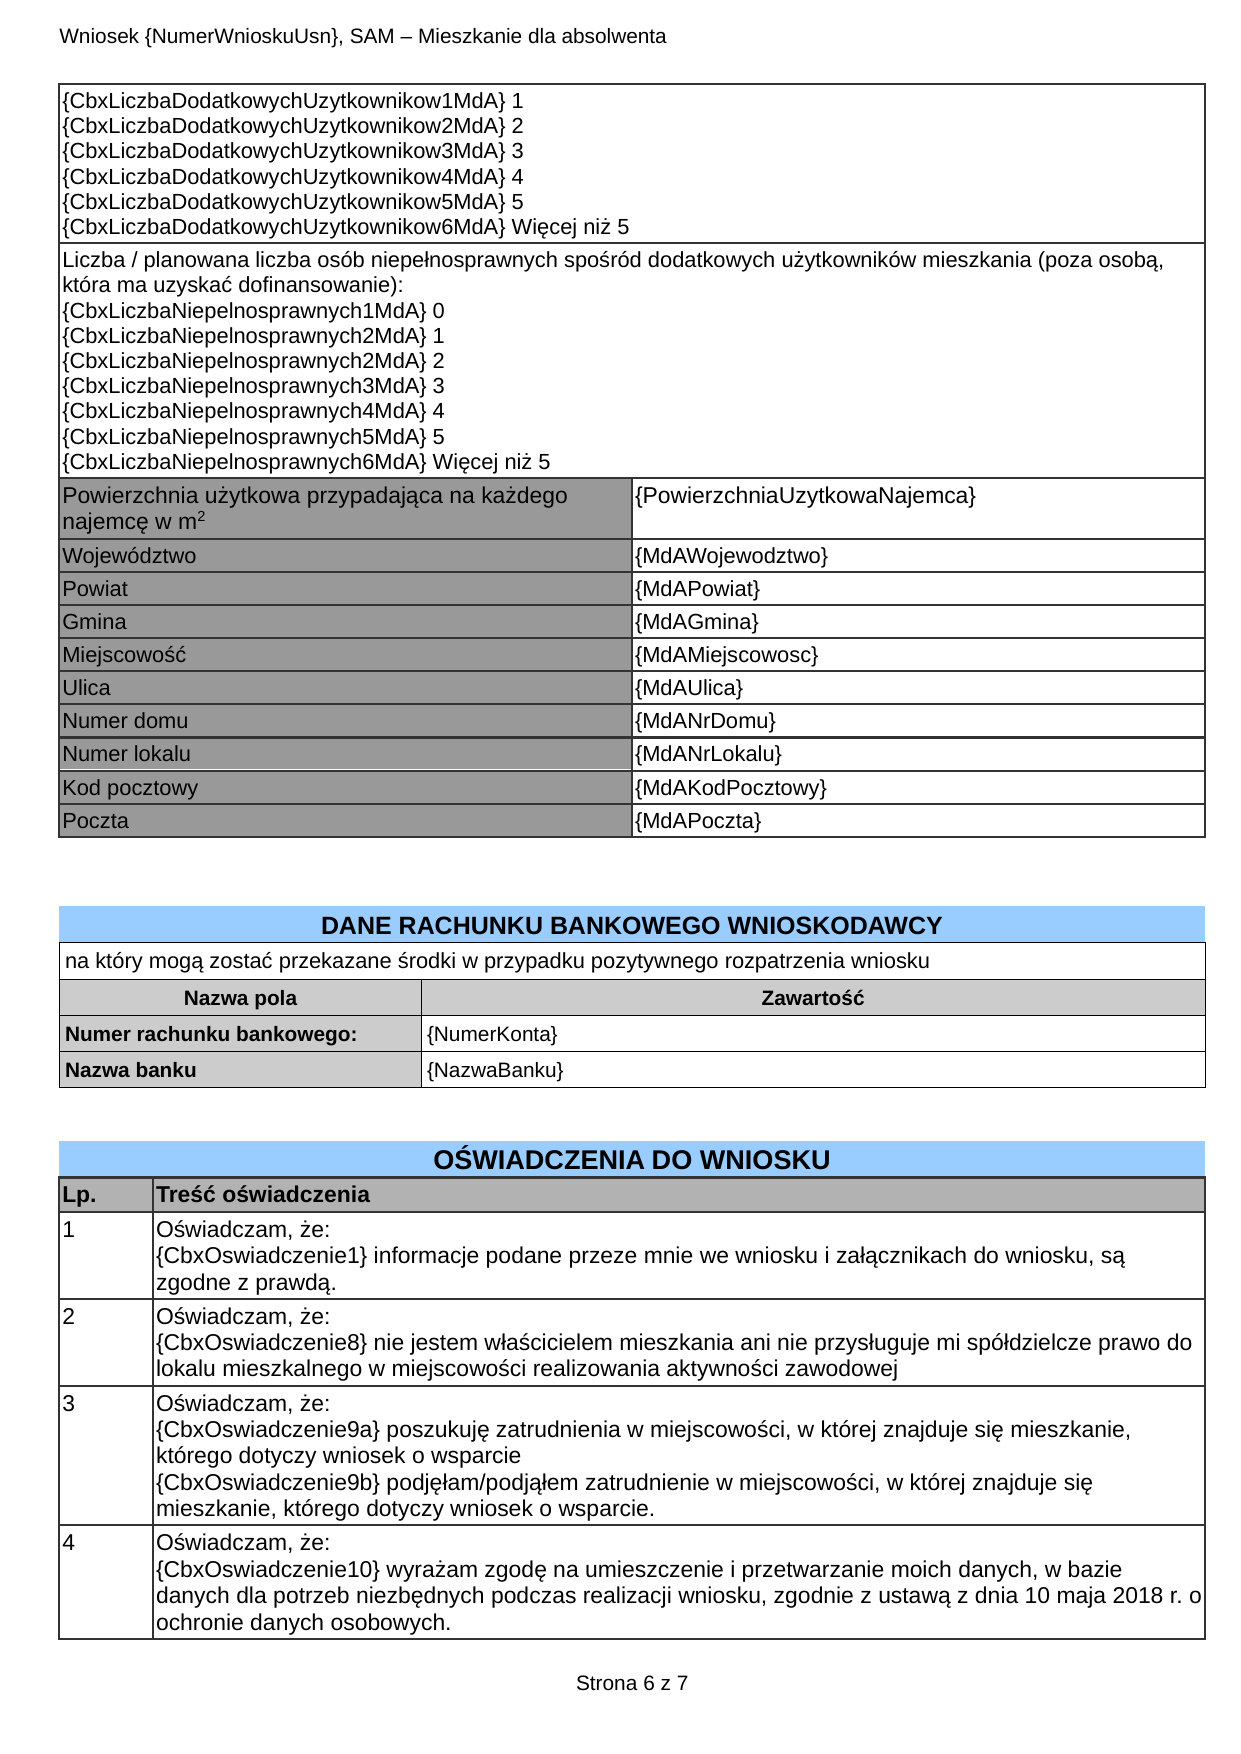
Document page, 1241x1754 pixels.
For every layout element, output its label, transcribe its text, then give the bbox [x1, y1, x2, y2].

table_cell Ulica [60, 672, 631, 703]
table_header na który mogą zostać przekazane środki w przypadku pozytywnego rozpatrzenia wniosku [60, 943, 1205, 979]
table_cell Miejscowość [60, 639, 631, 670]
table_cell {MdAUlica} [633, 672, 1204, 703]
table_cell {MdAKodPocztowy} [633, 772, 1204, 803]
table_header Zawartość [422, 980, 1205, 1015]
table_cell {MdAGmina} [633, 606, 1204, 637]
table_header Treść oświadczenia [154, 1179, 1204, 1211]
table_header Nazwa pola [60, 980, 421, 1015]
table_cell Oświadczam, że: {CbxOswiadczenie9a} poszukuję zatrudnienia w miejscowości, w której znajduje się mieszkanie, którego dotyczy wniosek o wsparcie {CbxOswiadczenie9b} podjęłam/podjąłem zatrudnienie w miejscowości, w której znajduje się mieszkanie, którego dotyczy wniosek o wsparcie. [154, 1387, 1204, 1524]
table_cell 3 [60, 1387, 152, 1524]
table_cell {MdANrLokalu} [633, 739, 1204, 769]
table_header Lp. [60, 1179, 152, 1211]
table_cell {NazwaBanku} [422, 1052, 1205, 1087]
table_cell {PowierzchniaUzytkowaNajemca} [633, 479, 1204, 538]
table_cell {NumerKonta} [422, 1016, 1205, 1051]
table_cell Numer domu [60, 705, 631, 736]
table_cell Powierzchnia użytkowa przypadająca na każdego najemcę w m2 [60, 479, 631, 538]
table_cell {MdAPoczta} [633, 805, 1204, 836]
table_cell 2 [60, 1300, 152, 1385]
table_cell {MdAWojewodztwo} [633, 540, 1204, 571]
table_cell Województwo [60, 540, 631, 571]
table_cell {MdANrDomu} [633, 705, 1204, 736]
table_cell Oświadczam, że: {CbxOswiadczenie1} informacje podane przeze mnie we wniosku i załącznikach do wniosku, są zgodne z prawdą. [154, 1213, 1204, 1298]
table_cell Liczba / planowana liczba osób niepełnosprawnych spośród dodatkowych użytkowników mieszkania (poza osobą, która ma uzyskać dofinansowanie): {CbxLiczbaNiepelnosprawnych1MdA} 0 {CbxLiczbaNiepelnosprawnych2MdA} 1 {CbxLiczbaNiepelnosprawnych2MdA} 2 {CbxLiczbaNiepelnosprawnych3MdA} 3 {CbxLiczbaNiepelnosprawnych4MdA} 4 {CbxLiczbaNiepelnosprawnych5MdA} 5 {CbxLiczbaNiepelnosprawnych6MdA} Więcej niż 5 [60, 244, 1204, 477]
table_cell 1 [60, 1213, 152, 1298]
table_cell {MdAPowiat} [633, 573, 1204, 604]
subtitle OŚWIADCZENIA DO WNIOSKU [59, 1141, 1205, 1176]
table_cell Poczta [60, 805, 631, 836]
table_cell 4 [60, 1526, 152, 1638]
table_cell Kod pocztowy [60, 772, 631, 803]
table_cell Numer lokalu [60, 739, 631, 769]
table_cell {MdAMiejscowosc} [633, 639, 1204, 670]
table_cell Gmina [60, 606, 631, 637]
table_cell Nazwa banku [60, 1052, 421, 1087]
subtitle DANE RACHUNKU BANKOWEGO WNIOSKODAWCY [59, 906, 1205, 942]
table_cell Oświadczam, że: {CbxOswiadczenie10} wyrażam zgodę na umieszczenie i przetwarzanie moich danych, w bazie danych dla potrzeb niezbędnych podczas realizacji wniosku, zgodnie z ustawą z dnia 10 maja 2018 r. o ochronie danych osobowych. [154, 1526, 1204, 1638]
table_cell Powiat [60, 573, 631, 604]
table_cell {CbxLiczbaDodatkowychUzytkownikow1MdA} 1 {CbxLiczbaDodatkowychUzytkownikow2MdA} 2 {CbxLiczbaDodatkowychUzytkownikow3MdA} 3 {CbxLiczbaDodatkowychUzytkownikow4MdA} 4 {CbxLiczbaDodatkowychUzytkownikow5MdA} 5 {CbxLiczbaDodatkowychUzytkownikow6MdA} Więcej niż 5 [60, 85, 1204, 242]
table_cell Oświadczam, że: {CbxOswiadczenie8} nie jestem właścicielem mieszkania ani nie przysługuje mi spółdzielcze prawo do lokalu mieszkalnego w miejscowości realizowania aktywności zawodowej [154, 1300, 1204, 1385]
table_cell Numer rachunku bankowego: [60, 1016, 421, 1051]
